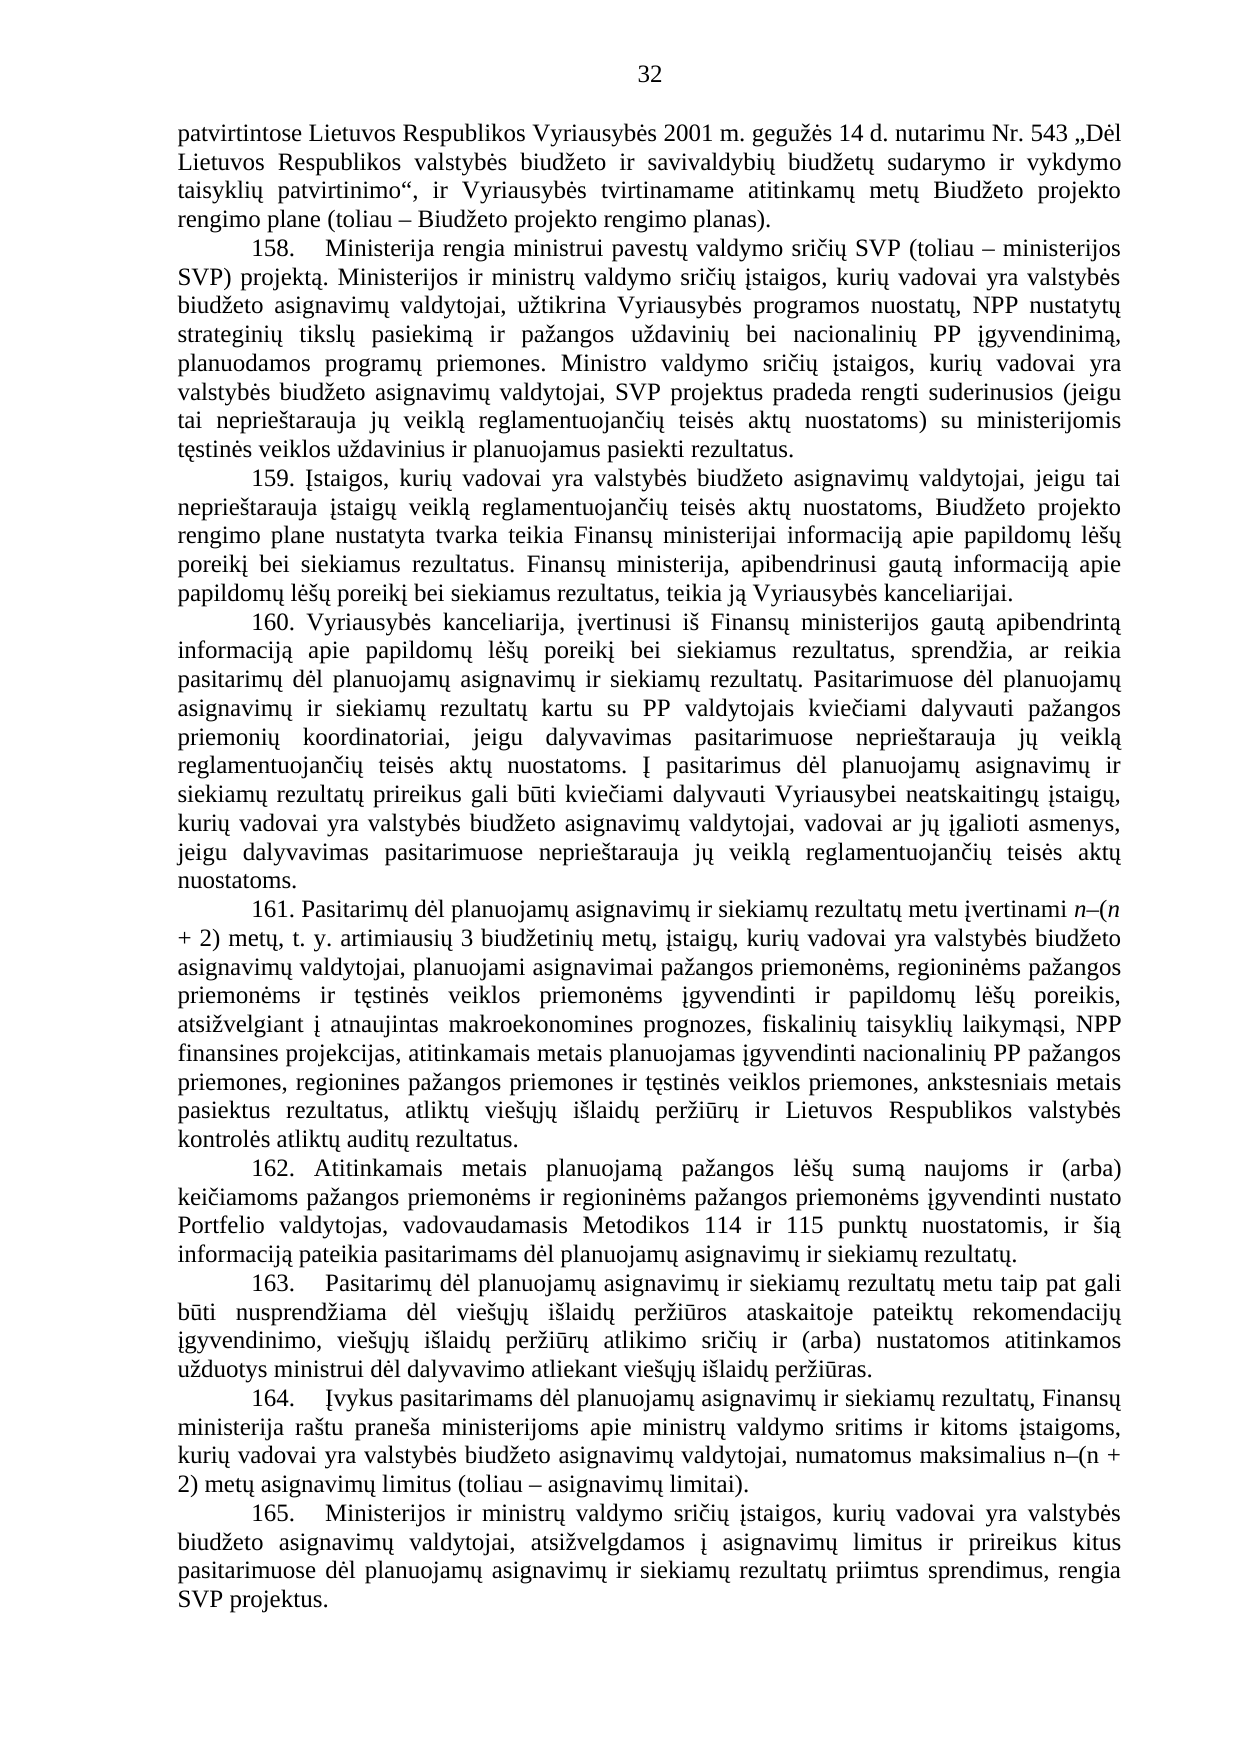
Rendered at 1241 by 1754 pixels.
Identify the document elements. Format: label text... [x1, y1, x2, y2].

text 163. Pasitarimų dėl planuojamų asignavimų ir siekiamų rezultatų metu taip pat gali būti nusprendžiama dėl viešųjų išlaidų peržiūros ataskaitoje pateiktų rekomendacijų įgyvendinimo, viešųjų išlaidų peržiūrų atlikimo sričių ir (arba) nustatomos atitinkamos užduotys ministrui dėl dalyvavimo atliekant viešųjų išlaidų peržiūras. [177, 1268, 1122, 1383]
text 161. Pasitarimų dėl planuojamų asignavimų ir siekiamų rezultatų metu įvertinami n–(n + 2) metų, t. y. artimiausių 3 biudžetinių metų, įstaigų, kurių vadovai yra valstybės biudžeto asignavimų valdytojai, planuojami asignavimai pažangos priemonėms, regioninėms pažangos priemonėms ir tęstinės veiklos priemonėms įgyvendinti ir papildomų lėšų poreikis, atsižvelgiant į atnaujintas makroekonomines prognozes, fiskalinių taisyklių laikymąsi, NPP finansines projekcijas, atitinkamais metais planuojamas įgyvendinti nacionalinių PP pažangos priemones, regionines pažangos priemones ir tęstinės veiklos priemones, ankstesniais metais pasiektus rezultatus, atliktų viešųjų išlaidų peržiūrų ir Lietuvos Respublikos valstybės kontrolės atliktų auditų rezultatus. [177, 894, 1122, 1153]
text 165. Ministerijos ir ministrų valdymo sričių įstaigos, kurių vadovai yra valstybės biudžeto asignavimų valdytojai, atsižvelgdamos į asignavimų limitus ir prireikus kitus pasitarimuose dėl planuojamų asignavimų ir siekiamų rezultatų priimtus sprendimus, rengia SVP projektus. [177, 1498, 1122, 1613]
text 162. Atitinkamais metais planuojamą pažangos lėšų sumą naujoms ir (arba) keičiamoms pažangos priemonėms ir regioninėms pažangos priemonėms įgyvendinti nustato Portfelio valdytojas, vadovaudamasis Metodikos 114 ir 115 punktų nuostatomis, ir šią informaciją pateikia pasitarimams dėl planuojamų asignavimų ir siekiamų rezultatų. [177, 1153, 1122, 1268]
text patvirtintose Lietuvos Respublikos Vyriausybės 2001 m. gegužės 14 d. nutarimu Nr. 543 „Dėl Lietuvos Respublikos valstybės biudžeto ir savivaldybių biudžetų sudarymo ir vykdymo taisyklių patvirtinimo“, ir Vyriausybės tvirtinamame atitinkamų metų Biudžeto projekto rengimo plane (toliau – Biudžeto projekto rengimo planas). [177, 118, 1122, 233]
text 164. Įvykus pasitarimams dėl planuojamų asignavimų ir siekiamų rezultatų, Finansų ministerija raštu praneša ministerijoms apie ministrų valdymo sritims ir kitoms įstaigoms, kurių vadovai yra valstybės biudžeto asignavimų valdytojai, numatomus maksimalius n–(n + 2) metų asignavimų limitus (toliau – asignavimų limitai). [177, 1383, 1122, 1498]
text 160. Vyriausybės kanceliarija, įvertinusi iš Finansų ministerijos gautą apibendrintą informaciją apie papildomų lėšų poreikį bei siekiamus rezultatus, sprendžia, ar reikia pasitarimų dėl planuojamų asignavimų ir siekiamų rezultatų. Pasitarimuose dėl planuojamų asignavimų ir siekiamų rezultatų kartu su PP valdytojais kviečiami dalyvauti pažangos priemonių koordinatoriai, jeigu dalyvavimas pasitarimuose neprieštarauja jų veiklą reglamentuojančių teisės aktų nuostatoms. Į pasitarimus dėl planuojamų asignavimų ir siekiamų rezultatų prireikus gali būti kviečiami dalyvauti Vyriausybei neatskaitingų įstaigų, kurių vadovai yra valstybės biudžeto asignavimų valdytojai, vadovai ar jų įgalioti asmenys, jeigu dalyvavimas pasitarimuose neprieštarauja jų veiklą reglamentuojančių teisės aktų nuostatoms. [177, 607, 1122, 894]
text 158. Ministerija rengia ministrui pavestų valdymo sričių SVP (toliau – ministerijos SVP) projektą. Ministerijos ir ministrų valdymo sričių įstaigos, kurių vadovai yra valstybės biudžeto asignavimų valdytojai, užtikrina Vyriausybės programos nuostatų, NPP nustatytų strateginių tikslų pasiekimą ir pažangos uždavinių bei nacionalinių PP įgyvendinimą, planuodamos programų priemones. Ministro valdymo sričių įstaigos, kurių vadovai yra valstybės biudžeto asignavimų valdytojai, SVP projektus pradeda rengti suderinusios (jeigu tai neprieštarauja jų veiklą reglamentuojančių teisės aktų nuostatoms) su ministerijomis tęstinės veiklos uždavinius ir planuojamus pasiekti rezultatus. [177, 233, 1122, 463]
text 159. Įstaigos, kurių vadovai yra valstybės biudžeto asignavimų valdytojai, jeigu tai neprieštarauja įstaigų veiklą reglamentuojančių teisės aktų nuostatoms, Biudžeto projekto rengimo plane nustatyta tvarka teikia Finansų ministerijai informaciją apie papildomų lėšų poreikį bei siekiamus rezultatus. Finansų ministerija, apibendrinusi gautą informaciją apie papildomų lėšų poreikį bei siekiamus rezultatus, teikia ją Vyriausybės kanceliarijai. [177, 463, 1122, 607]
